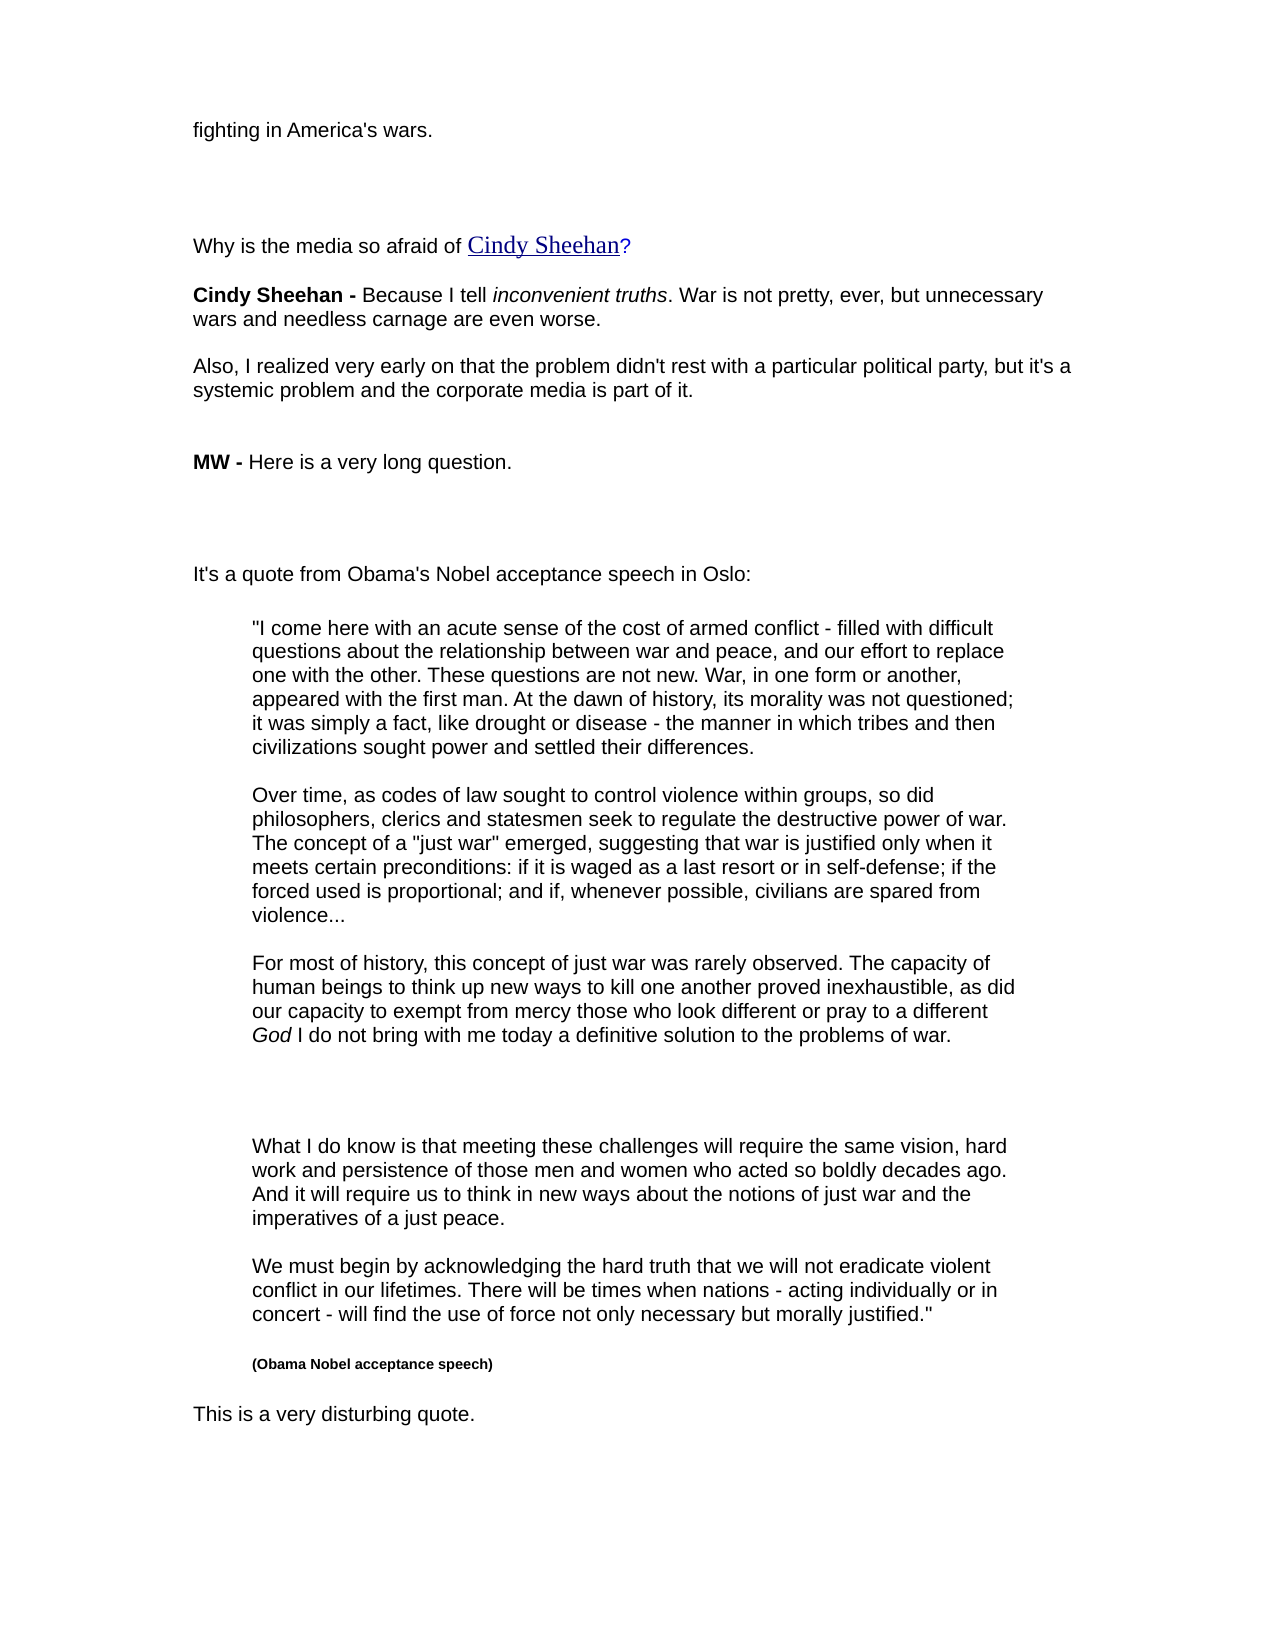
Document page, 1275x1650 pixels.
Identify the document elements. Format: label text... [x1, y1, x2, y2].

text fighting in America's wars. [193, 118, 1088, 142]
text (Obama Nobel acceptance speech) [252, 1355, 1029, 1372]
text This is a very disturbing quote. [193, 1402, 1088, 1426]
text What I do know is that meeting these challenges will require the same vision, hard work and persistence of those men and women who acted so boldly decades ago. And it will require us to think in new ways about the notions of just war and the imperatives of a just peace. We must begin by acknowledging the hard truth that we will not eradicate violent conflict in our lifetimes. There will be times when nations - acting individually or in concert - will find the use of force not only necessary but morally justified." [252, 1134, 1029, 1326]
text It's a quote from Obama's Nobel acceptance speech in Oslo: [193, 562, 1088, 586]
text "I come here with an acute sense of the cost of armed conflict - filled with difficult questions about the relationship between war and peace, and our effort to replace one with the other. These questions are not new. War, in one form or another, appeared with the first man. At the dawn of history, its morality was not questioned; it was simply a fact, like drought or disease - the manner in which tribes and then civilizations sought power and settled their differences. Over time, as codes of law sought to control violence within groups, so did philosophers, clerics and statesmen seek to regulate the destructive power of war. The concept of a "just war" emerged, suggesting that war is justified only when it meets certain preconditions: if it is waged as a last resort or in self-defense; if the forced used is proportional; and if, whenever possible, civilians are spared from violence... For most of history, this concept of just war was rarely observed. The capacity of human beings to think up new ways to kill one another proved inexhaustible, as did our capacity to exempt from mercy those who look different or pray to a different God I do not bring with me today a definitive solution to the problems of war. [252, 615, 1029, 1047]
text Why is the media so afraid of Cindy Sheehan? Cindy Sheehan - Because I tell inconvenient truths. War is not pretty, ever, but unnecessary wars and needless carnage are even worse. Also, I realized very early on that the problem didn't rest with a particular political party, but it's a systemic problem and the corporate media is part of it. MW - Here is a very long question. [193, 230, 1088, 474]
